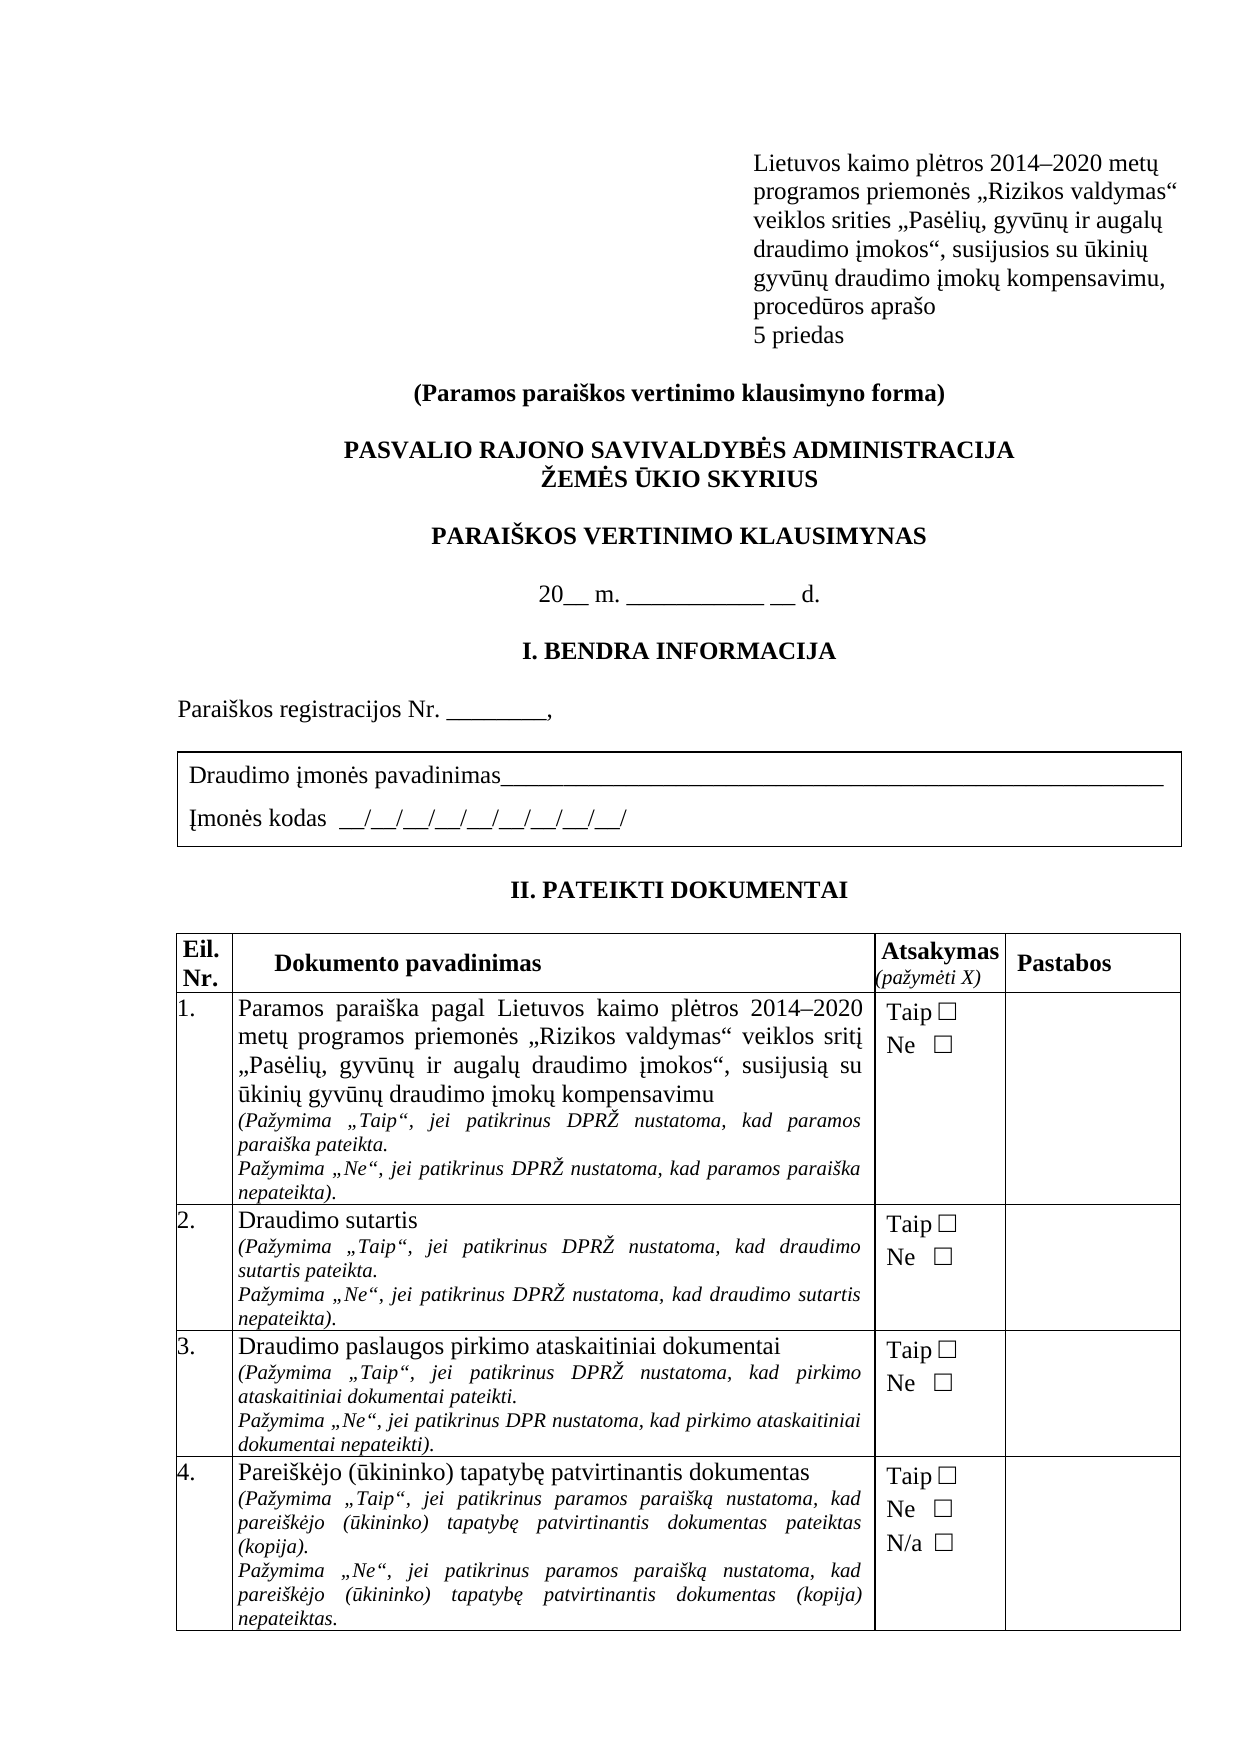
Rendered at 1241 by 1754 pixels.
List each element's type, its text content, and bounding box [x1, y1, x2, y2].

table_cell 1. [177, 993, 232, 1204]
table_cell Taip □ Ne □ [876, 1205, 1005, 1330]
text gyvūnų draudimo įmokų kompensavimu, [753, 263, 1181, 291]
table_cell Taip □ Ne □ [876, 993, 1005, 1204]
text veiklos srities „Pasėlių, gyvūnų ir augalų [753, 205, 1181, 234]
table_header Eil. Nr. [177, 934, 232, 992]
table_cell [1006, 1457, 1180, 1630]
text Lietuvos kaimo plėtros 2014–2020 metų [753, 148, 1181, 176]
table_header Draudimo įmonės pavadinimas_____________________________________________________ Įmonės kodas __/__/__/__/__/__/__/__/__/ [178, 753, 1181, 846]
table_cell [1006, 1205, 1180, 1330]
text 5 priedas [753, 320, 1181, 349]
text II. PATEIKTI DOKUMENTAI [177, 876, 1181, 904]
text PARAIŠKOS VERTINIMO KLAUSIMYNAS [177, 521, 1181, 550]
text procedūros aprašo [753, 291, 1181, 320]
table_cell Draudimo paslaugos pirkimo ataskaitiniai dokumentai (Pažymima „Taip“, jei patikrinus DPRŽ nustatoma, kad pirkimo ataskaitiniai dokumentai pateikti. Pažymima „Ne“, jei patikrinus DPR nustatoma, kad pirkimo ataskaitiniai dokumentai nepateikti). [233, 1331, 874, 1456]
text draudimo įmokos“, susijusios su ūkinių [753, 234, 1181, 263]
text programos priemonės „Rizikos valdymas“ [753, 176, 1181, 205]
table_header Dokumento pavadinimas [233, 934, 874, 992]
table_cell Draudimo sutartis (Pažymima „Taip“, jei patikrinus DPRŽ nustatoma, kad draudimo sutartis pateikta. Pažymima „Ne“, jei patikrinus DPRŽ nustatoma, kad draudimo sutartis nepateikta). [233, 1205, 874, 1330]
text I. BENDRA INFORMACIJA [177, 636, 1181, 665]
text (Paramos paraiškos vertinimo klausimyno forma) [177, 378, 1181, 406]
table_header Pastabos [1006, 934, 1180, 992]
text PASVALIO RAJONO SAVIVALDYBĖS ADMINISTRACIJA [177, 435, 1181, 464]
text Paraiškos registracijos Nr. ________, [177, 694, 1181, 723]
table_cell Paramos paraiška pagal Lietuvos kaimo plėtros 2014–2020 metų programos priemonės „Rizikos valdymas“ veiklos sritį „Pasėlių, gyvūnų ir augalų draudimo įmokos“, susijusią su ūkinių gyvūnų draudimo įmokų kompensavimu (Pažymima „Taip“, jei patikrinus DPRŽ nustatoma, kad paramos paraiška pateikta. Pažymima „Ne“, jei patikrinus DPRŽ nustatoma, kad paramos paraiška nepateikta). [233, 993, 874, 1204]
table_cell Taip □ Ne □ [876, 1331, 1005, 1456]
table_cell 3. [177, 1331, 232, 1456]
table_header Atsakymas (pažymėti X) [876, 934, 1005, 992]
table_cell [1006, 993, 1180, 1204]
table_cell [1006, 1331, 1180, 1456]
table_cell Taip □ Ne □ N/a □ [876, 1457, 1005, 1630]
table_cell 4. [177, 1457, 232, 1630]
table_cell 2. [177, 1205, 232, 1330]
text 20__ m. ___________ __ d. [177, 579, 1181, 608]
text ŽEMĖS ŪKIO SKYRIUS [177, 464, 1181, 493]
table_cell Pareiškėjo (ūkininko) tapatybę patvirtinantis dokumentas (Pažymima „Taip“, jei patikrinus paramos paraišką nustatoma, kad pareiškėjo (ūkininko) tapatybę patvirtinantis dokumentas pateiktas (kopija). Pažymima „Ne“, jei patikrinus paramos paraišką nustatoma, kad pareiškėjo (ūkininko) tapatybę patvirtinantis dokumentas (kopija) nepateiktas. [233, 1457, 874, 1630]
